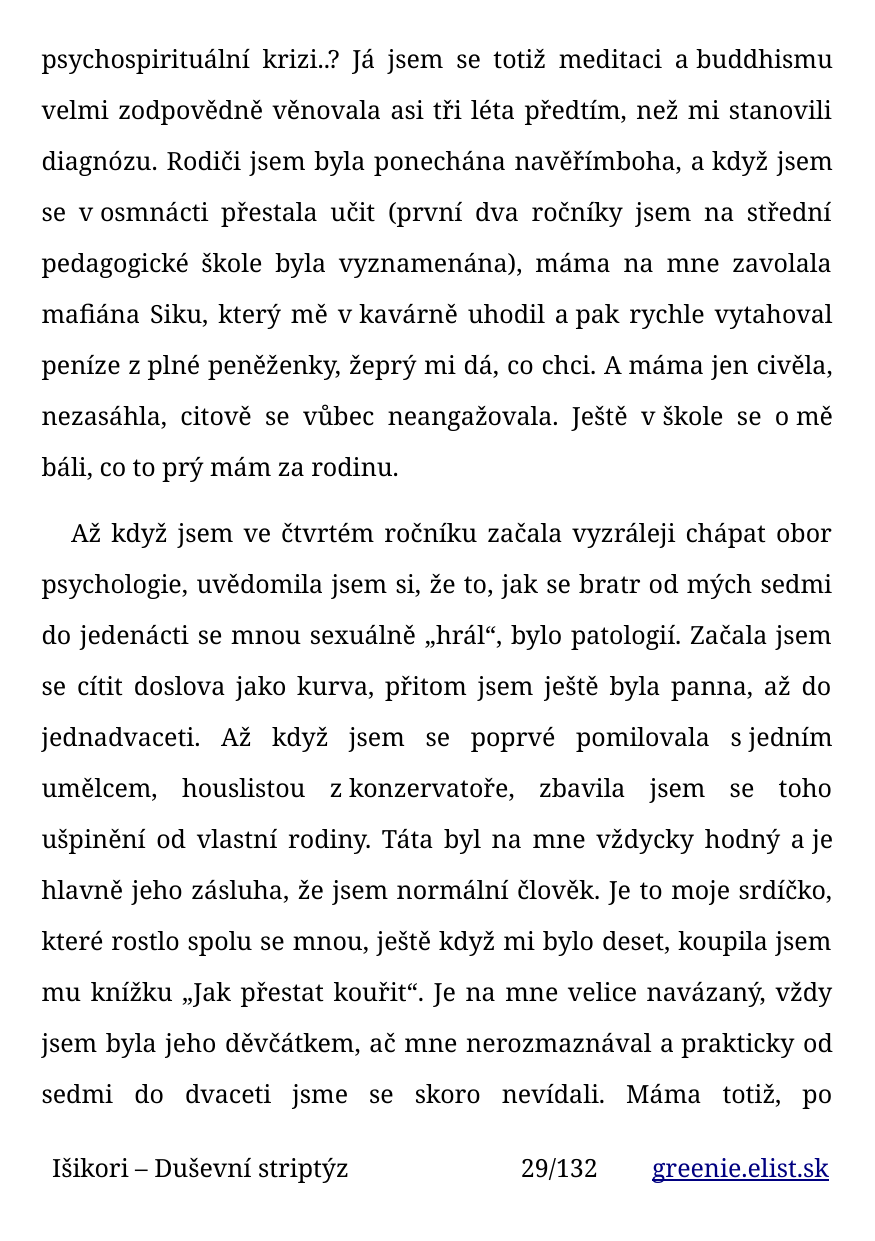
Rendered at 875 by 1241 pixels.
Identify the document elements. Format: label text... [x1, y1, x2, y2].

text Až když jsem ve čtvrtém ročníku začala vyzráleji chápat obor psychologie, uvědomila jsem si, že to, jak se bratr od mých sedmi do jedenácti se mnou sexuálně „hrál“, bylo patologií. Začala jsem se cítit doslova jako kurva, přitom jsem ještě byla panna, až do jednadvaceti. Až když jsem se poprvé pomilovala s jedním umělcem, houslistou z konzervatoře, zbavila jsem se toho ušpinění od vlastní rodiny. Táta byl na mne vždycky hodný a je hlavně jeho zásluha, že jsem normální člověk. Je to moje srdíčko, které rostlo spolu se mnou, ještě když mi bylo deset, koupila jsem mu knížku „Jak přestat kouřit“. Je na mne velice navázaný, vždy jsem byla jeho děvčátkem, ač mne nerozmaznával a prakticky od sedmi do dvaceti jsme se skoro nevídali. Máma totiž, po [41, 515, 833, 1111]
text psychospirituální krizi..? Já jsem se totiž meditaci a buddhismu velmi zodpovědně věnovala asi tři léta předtím, než mi stanovili diagnózu. Rodiči jsem byla ponechána navěřímboha, a když jsem se v osmnácti přestala učit (první dva ročníky jsem na střední pedagogické škole byla vyznamenána), máma na mne zavolala mafiána Siku, který mě v kavárně uhodil a pak rychle vytahoval peníze z plné peněženky, žeprý mi dá, co chci. A máma jen civěla, nezasáhla, citově se vůbec neangažovala. Ještě v škole se o mě báli, co to prý mám za rodinu. [41, 41, 833, 484]
